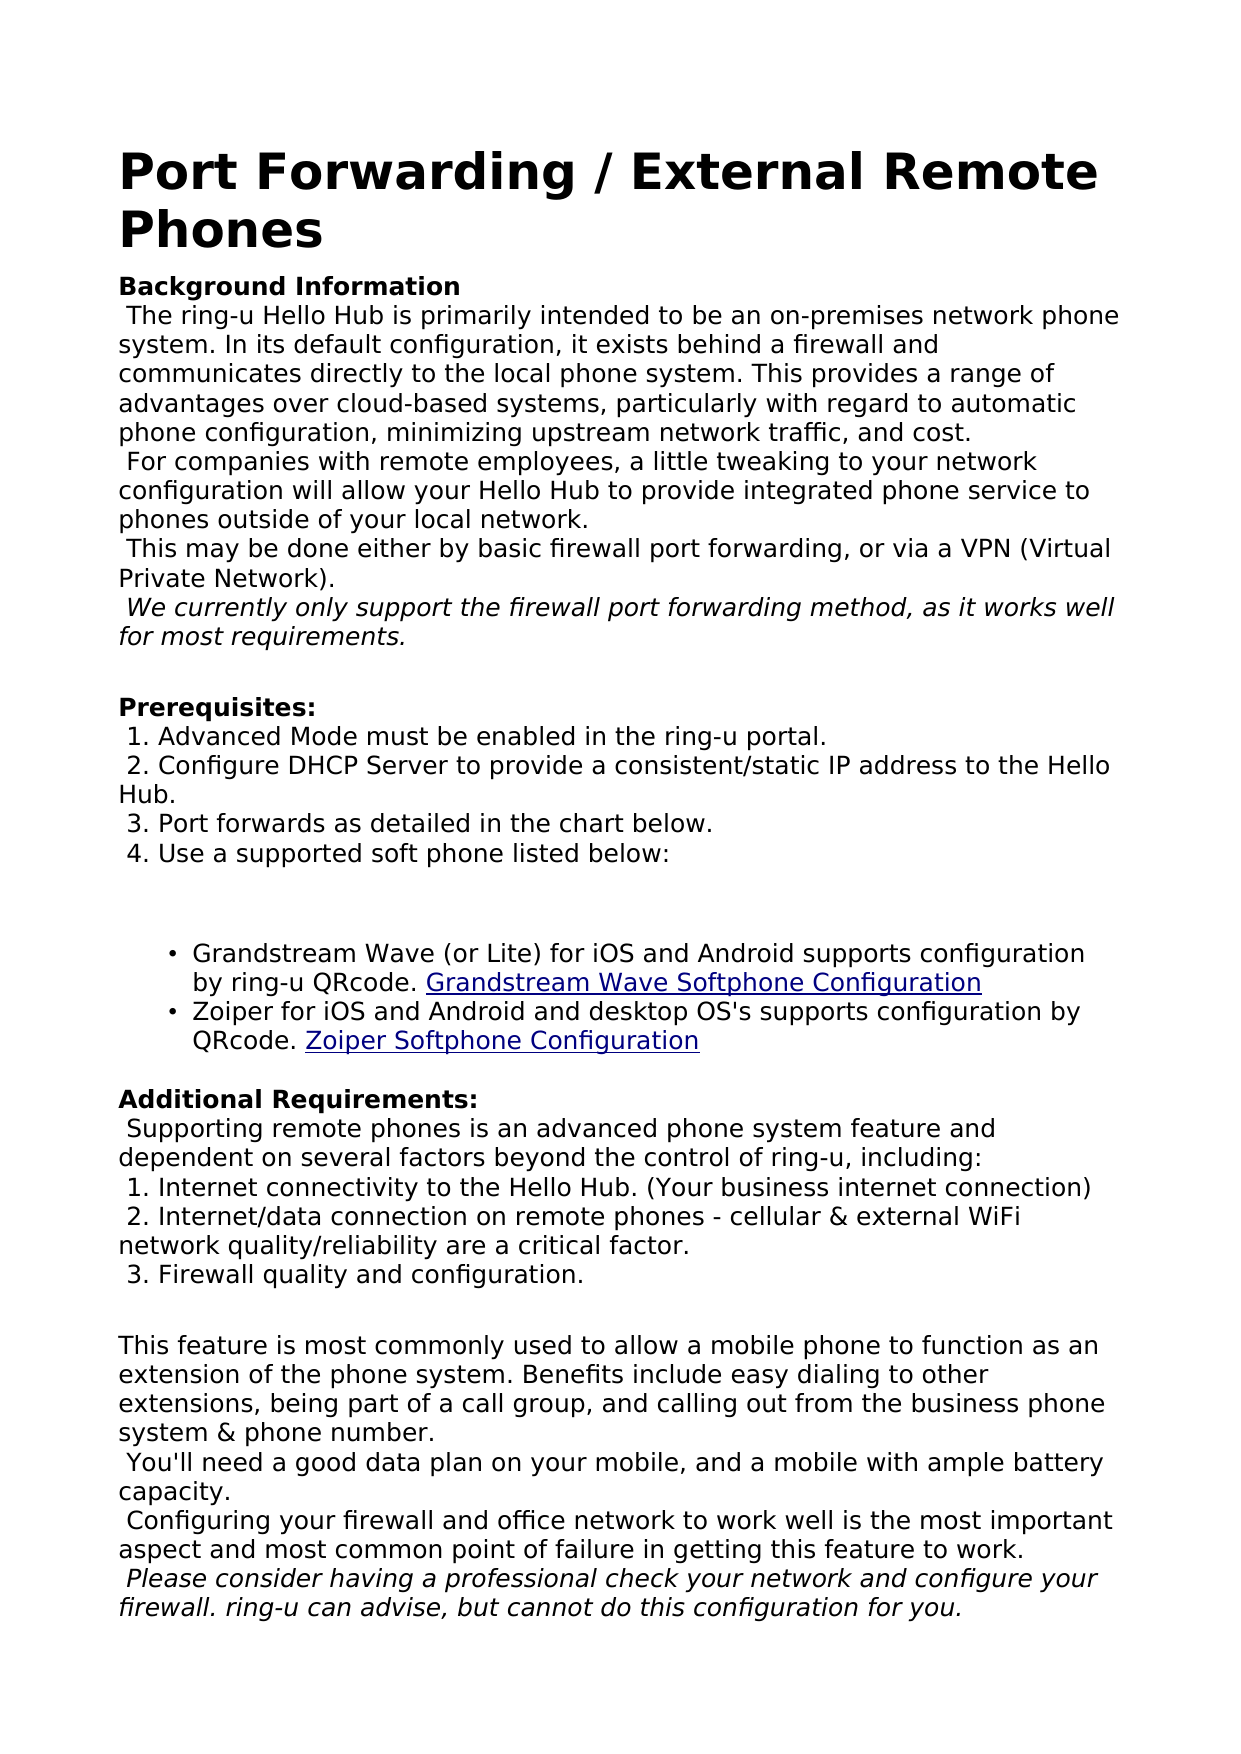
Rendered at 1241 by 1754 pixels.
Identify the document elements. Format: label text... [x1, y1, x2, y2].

list Grandstream Wave (or Lite) for iOS and Android supports configuration by ring-u QRcode. Grandstream Wave Softphone Configuration [177, 939, 1122, 997]
text Background Information The ring-u Hello Hub is primarily intended to be an on-premises network phone system. In its default configuration, it exists behind a firewall and communicates directly to the local phone system. This provides a range of advantages over cloud-based systems, particularly with regard to automatic phone configuration, minimizing upstream network traffic, and cost. For companies with remote employees, a little tweaking to your network configuration will allow your Hello Hub to provide integrated phone service to phones outside of your local network. This may be done either by basic firewall port forwarding, or via a VPN (Virtual Private Network). We currently only support the firewall port forwarding method, as it works well for most requirements. [118, 272, 1122, 680]
list Zoiper for iOS and Android and desktop OS's supports configuration by QRcode. Zoiper Softphone Configuration [177, 997, 1122, 1056]
text Additional Requirements: Supporting remote phones is an advanced phone system feature and dependent on several factors beyond the control of ring-u, including: 1. Internet connectivity to the Hello Hub. (Your business internet connection) 2. Internet/data connection on remote phones - cellular & external WiFi network quality/reliability are a critical factor. 3. Firewall quality and configuration. [118, 1085, 1122, 1318]
text This feature is most commonly used to allow a mobile phone to function as an extension of the phone system. Benefits include easy dialing to other extensions, being part of a call group, and calling out from the business phone system & phone number. You'll need a good data plan on your mobile, and a mobile with ample battery capacity. Configuring your firewall and office network to work well is the most important aspect and most common point of failure in getting this feature to work. Please consider having a professional check your network and configure your firewall. ring-u can advise, but cannot do this configuration for you. [118, 1331, 1122, 1623]
subtitle Port Forwarding / External Remote Phones [118, 143, 1122, 259]
text Prerequisites: 1. Advanced Mode must be enabled in the ring-u portal. 2. Configure DHCP Server to provide a consistent/static IP address to the Hello Hub. 3. Port forwards as detailed in the chart below. 4. Use a supported soft phone listed below: [118, 693, 1122, 897]
